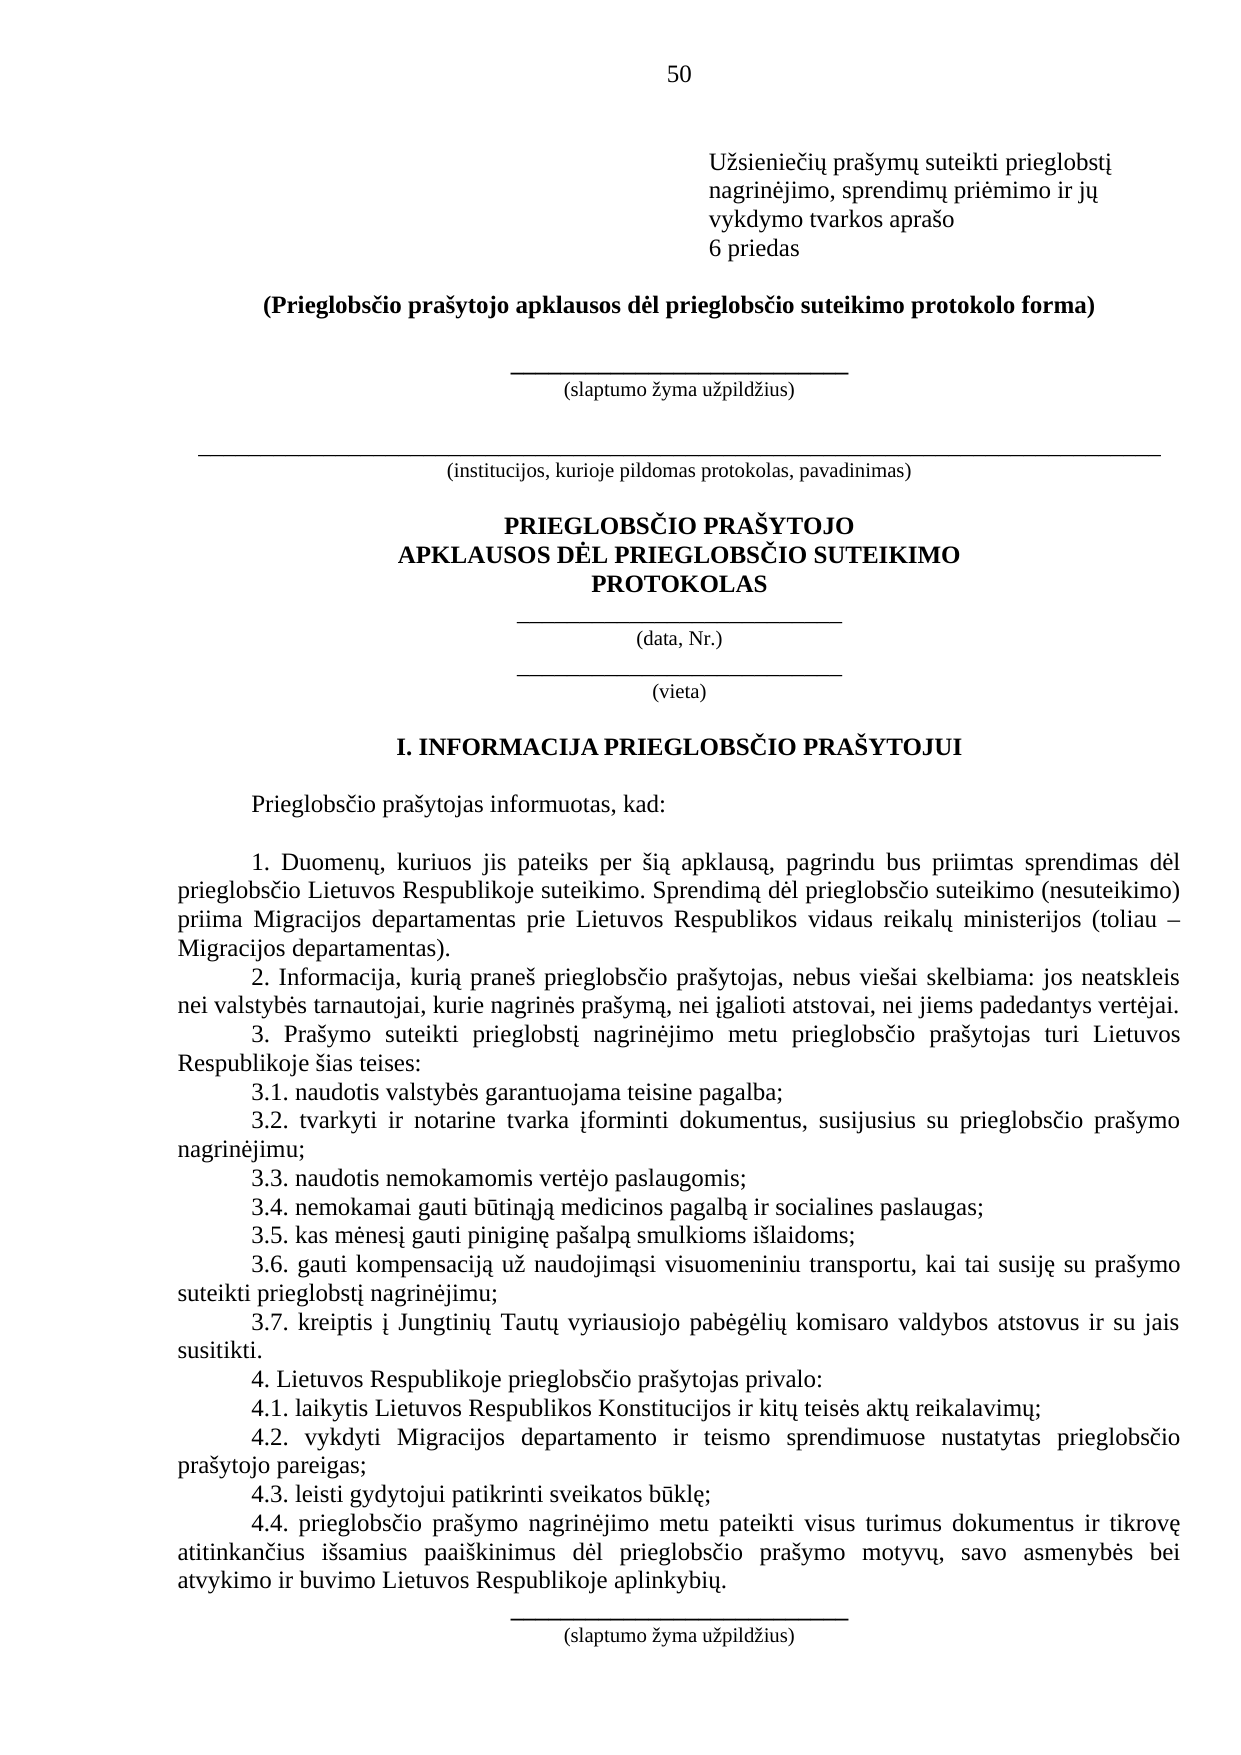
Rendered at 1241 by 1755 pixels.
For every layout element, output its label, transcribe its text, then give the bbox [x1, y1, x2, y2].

text 1. Duomenų, kuriuos jis pateiks per šią apklausą, pagrindu bus priimtas sprendimas dėl prieglobsčio Lietuvos Respublikoje suteikimo. Sprendimą dėl prieglobsčio suteikimo (nesuteikimo) priima Migracijos departamentas prie Lietuvos Respublikos vidaus reikalų ministerijos (toliau – Migracijos departamentas). [177, 847, 1181, 962]
text 3.5. kas mėnesį gauti piniginę pašalpą smulkioms išlaidoms; [177, 1221, 1181, 1249]
text Prieglobsčio prašytojas informuotas, kad: [177, 789, 1181, 818]
text (institucijos, kurioje pildomas protokolas, pavadinimas) [177, 458, 1181, 482]
text 3.3. naudotis nemokamomis vertėjo paslaugomis; [177, 1163, 1181, 1192]
text PRIEGLOBSČIO PRAŠYTOJO [177, 511, 1181, 540]
text Užsieniečių prašymų suteikti prieglobstį [177, 147, 1181, 176]
text 4.3. leisti gydytojui patikrinti sveikatos būklę; [177, 1479, 1181, 1508]
text 3.6. gauti kompensaciją už naudojimąsi visuomeniniu transportu, kai tai susiję su prašymo suteikti prieglobstį nagrinėjimu; [177, 1249, 1181, 1307]
text nagrinėjimo, sprendimų priėmimo ir jų [177, 176, 1181, 204]
text (vieta) [177, 679, 1181, 703]
text APKLAUSOS DĖL PRIEGLOBSČIO SUTEIKIMO [177, 540, 1181, 569]
text __________________________ [177, 597, 1181, 626]
text 3.1. naudotis valstybės garantuojama teisine pagalba; [177, 1077, 1181, 1106]
text I. INFORMACIJA PRIEGLOBSČIO PRAŠYTOJUI [177, 732, 1181, 761]
text ___________________________ [177, 1594, 1181, 1623]
text 4.4. prieglobsčio prašymo nagrinėjimo metu pateikti visus turimus dokumentus ir tikrovę atitinkančius išsamius paaiškinimus dėl prieglobsčio prašymo motyvų, savo asmenybės bei atvykimo ir buvimo Lietuvos Respublikoje aplinkybių. [177, 1508, 1181, 1594]
text _____________________________________________________________________________ [177, 430, 1181, 458]
text vykdymo tvarkos aprašo [177, 204, 1181, 233]
text PROTOKOLAS [177, 569, 1181, 597]
text 6 priedas [177, 233, 1181, 262]
text 2. Informacija, kurią praneš prieglobsčio prašytojas, nebus viešai skelbiama: jos neatskleis nei valstybės tarnautojai, kurie nagrinės prašymą, nei įgalioti atstovai, nei jiems padedantys vertėjai. [177, 962, 1181, 1019]
text (Prieglobsčio prašytojo apklausos dėl prieglobsčio suteikimo protokolo forma) [177, 291, 1181, 319]
text 3.4. nemokamai gauti būtinąją medicinos pagalbą ir socialines paslaugas; [177, 1192, 1181, 1221]
text (slaptumo žyma užpildžius) [177, 1623, 1181, 1647]
text 3. Prašymo suteikti prieglobstį nagrinėjimo metu prieglobsčio prašytojas turi Lietuvos Respublikoje šias teises: [177, 1019, 1181, 1077]
text 3.7. kreiptis į Jungtinių Tautų vyriausiojo pabėgėlių komisaro valdybos atstovus ir su jais susitikti. [177, 1307, 1181, 1364]
text 3.2. tvarkyti ir notarine tvarka įforminti dokumentus, susijusius su prieglobsčio prašymo nagrinėjimu; [177, 1106, 1181, 1163]
text (data, Nr.) [177, 626, 1181, 650]
text __________________________ [177, 650, 1181, 679]
text ___________________________ [177, 348, 1181, 377]
text 4.2. vykdyti Migracijos departamento ir teismo sprendimuose nustatytas prieglobsčio prašytojo pareigas; [177, 1422, 1181, 1479]
text (slaptumo žyma užpildžius) [177, 377, 1181, 401]
text 4. Lietuvos Respublikoje prieglobsčio prašytojas privalo: [177, 1364, 1181, 1393]
text 4.1. laikytis Lietuvos Respublikos Konstitucijos ir kitų teisės aktų reikalavimų; [177, 1393, 1181, 1422]
